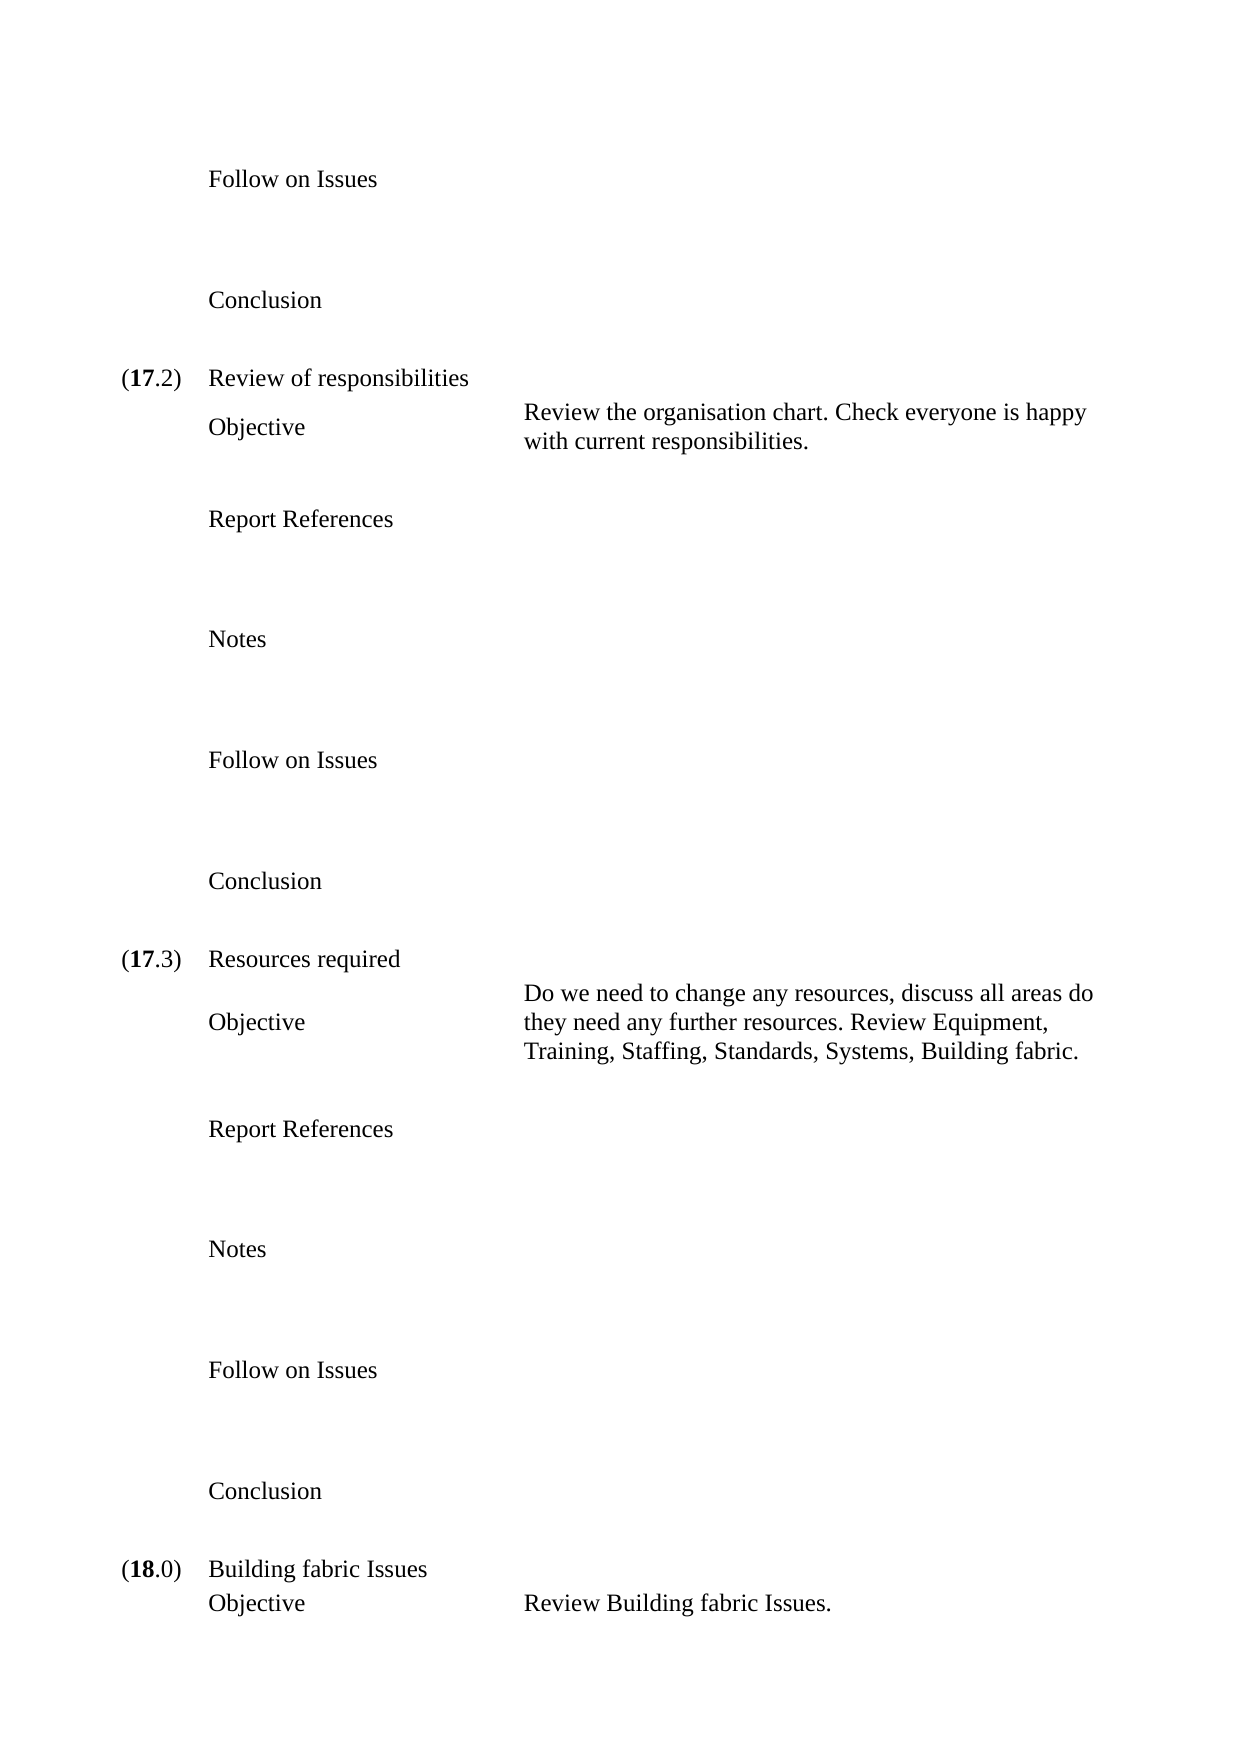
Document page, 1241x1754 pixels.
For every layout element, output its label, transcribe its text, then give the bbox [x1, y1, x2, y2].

table_cell Do we need to change any resources, discuss all areas do they need any further resources. Review Equipment, Training, Staffing, Standards, Systems, Building fabric. [521, 976, 1122, 1068]
table_cell [521, 1551, 1122, 1586]
table_cell Resources required [205, 941, 521, 976]
table_cell Objective [205, 394, 521, 458]
table_cell Objective [205, 1586, 521, 1620]
table_cell [521, 360, 1122, 394]
table_cell [521, 239, 1122, 360]
table_cell Review of responsibilities [205, 360, 521, 394]
table_cell [118, 239, 205, 360]
table_cell [521, 1309, 1122, 1430]
table_cell [118, 118, 205, 239]
table_cell [521, 458, 1122, 578]
table_cell Notes [205, 579, 521, 699]
table_cell Follow on Issues [205, 1309, 521, 1430]
table_cell Follow on Issues [205, 699, 521, 820]
table_cell [118, 976, 205, 1068]
table_cell Conclusion [205, 239, 521, 360]
table_cell [521, 1189, 1122, 1309]
table_cell [521, 579, 1122, 699]
table_cell [118, 394, 205, 458]
table_cell [521, 941, 1122, 976]
table_cell [118, 458, 205, 578]
table_cell [521, 1068, 1122, 1188]
table_cell (17.2) [118, 360, 205, 394]
table_cell Report References [205, 458, 521, 578]
table_cell [118, 1309, 205, 1430]
table_cell [521, 820, 1122, 941]
table_cell [118, 1586, 205, 1620]
table_cell [521, 699, 1122, 820]
table_cell Follow on Issues [205, 118, 521, 239]
table_cell Conclusion [205, 820, 521, 941]
table_cell Report References [205, 1068, 521, 1188]
table_cell Review Building fabric Issues. [521, 1586, 1122, 1620]
table_cell [118, 579, 205, 699]
table_cell [118, 1430, 205, 1551]
table_cell [118, 1068, 205, 1188]
table_cell [521, 118, 1122, 239]
table_cell [118, 820, 205, 941]
table_cell Objective [205, 976, 521, 1068]
table_cell [118, 1189, 205, 1309]
table_cell Review the organisation chart. Check everyone is happy with current responsibilities. [521, 394, 1122, 458]
table_cell (18.0) [118, 1551, 205, 1586]
table_cell (17.3) [118, 941, 205, 976]
table_cell Notes [205, 1189, 521, 1309]
table_cell Conclusion [205, 1430, 521, 1551]
table_cell [521, 1430, 1122, 1551]
table_cell [118, 699, 205, 820]
table_cell Building fabric Issues [205, 1551, 521, 1586]
